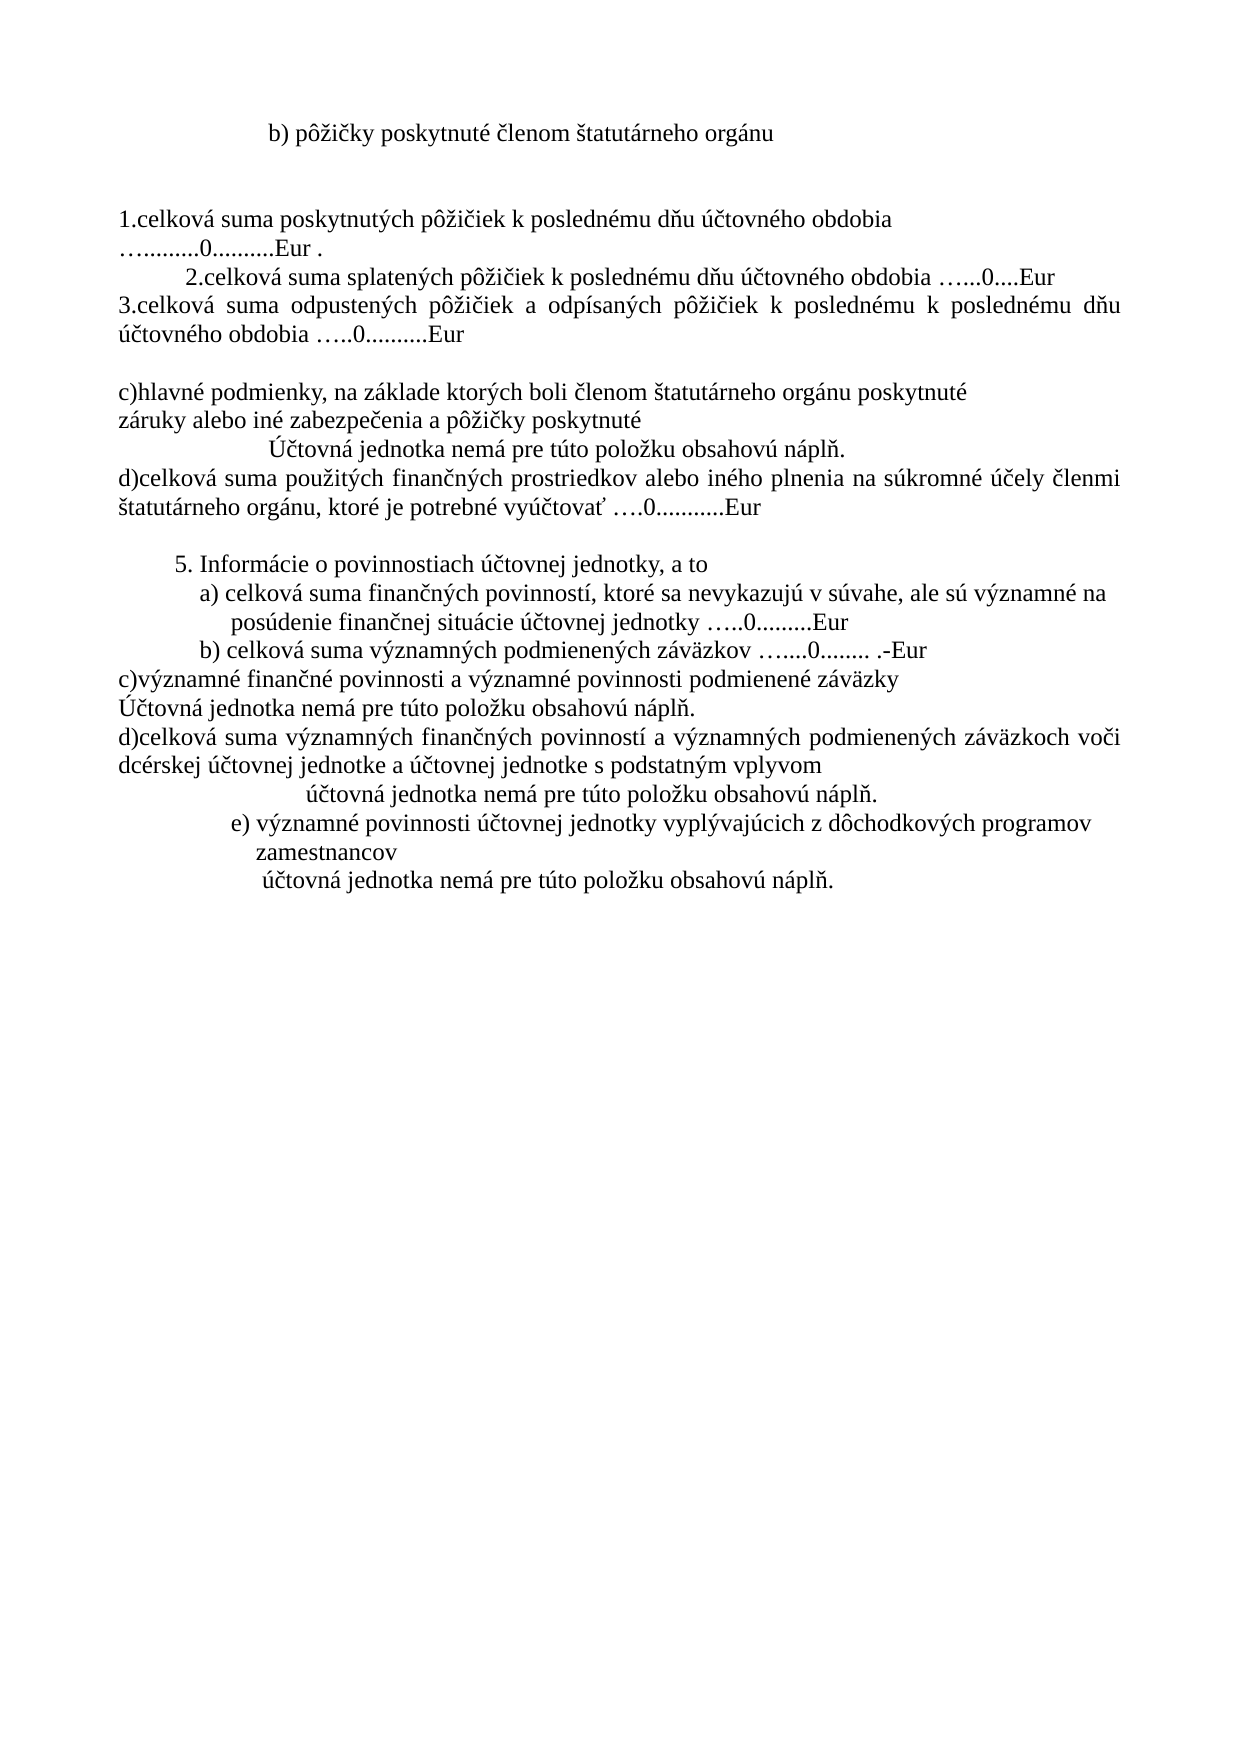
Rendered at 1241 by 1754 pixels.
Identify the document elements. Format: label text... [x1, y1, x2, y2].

text záruky alebo iné zabezpečenia a pôžičky poskytnuté [118, 406, 1122, 434]
list hlavné podmienky, na základe ktorých boli členom štatutárneho orgánu poskytnuté [118, 377, 1122, 406]
text zamestnancov [118, 837, 1122, 866]
list celková suma použitých finančných prostriedkov alebo iného plnenia na súkromné účely členmi štatutárneho orgánu, ktoré je potrebné vyúčtovať ….0...........Eur [118, 463, 1122, 521]
text ….........0..........Eur . [118, 233, 1122, 262]
text účtovná jednotka nemá pre túto položku obsahovú náplň. [118, 779, 1122, 808]
text Účtovná jednotka nemá pre túto položku obsahovú náplň. [118, 693, 1122, 722]
list celková suma poskytnutých pôžičiek k poslednému dňu účtovného obdobia [118, 204, 1122, 233]
text 5. Informácie o povinnostiach účtovnej jednotky, a to [118, 549, 1122, 578]
text Účtovná jednotka nemá pre túto položku obsahovú náplň. [118, 434, 1122, 463]
text e) významné povinnosti účtovnej jednotky vyplývajúcich z dôchodkových programov [118, 808, 1122, 837]
text účtovná jednotka nemá pre túto položku obsahovú náplň. [118, 866, 1122, 894]
text b) pôžičky poskytnuté členom štatutárneho orgánu [118, 118, 1122, 147]
list celková suma splatených pôžičiek k poslednému dňu účtovného obdobia …...0....Eur [118, 262, 1122, 291]
list významné finančné povinnosti a významné povinnosti podmienené záväzky [118, 664, 1122, 693]
list celková suma odpustených pôžičiek a odpísaných pôžičiek k poslednému k poslednému dňu účtovného obdobia …..0..........Eur [118, 291, 1122, 348]
list celková suma významných finančných povinností a významných podmienených záväzkoch voči dcérskej účtovnej jednotke a účtovnej jednotke s podstatným vplyvom [118, 722, 1122, 779]
text b) celková suma významných podmienených záväzkov …....0........ .-Eur [118, 636, 1122, 664]
text posúdenie finančnej situácie účtovnej jednotky …..0.........Eur [118, 607, 1122, 636]
text a) celková suma finančných povinností, ktoré sa nevykazujú v súvahe, ale sú významné na [118, 578, 1122, 607]
